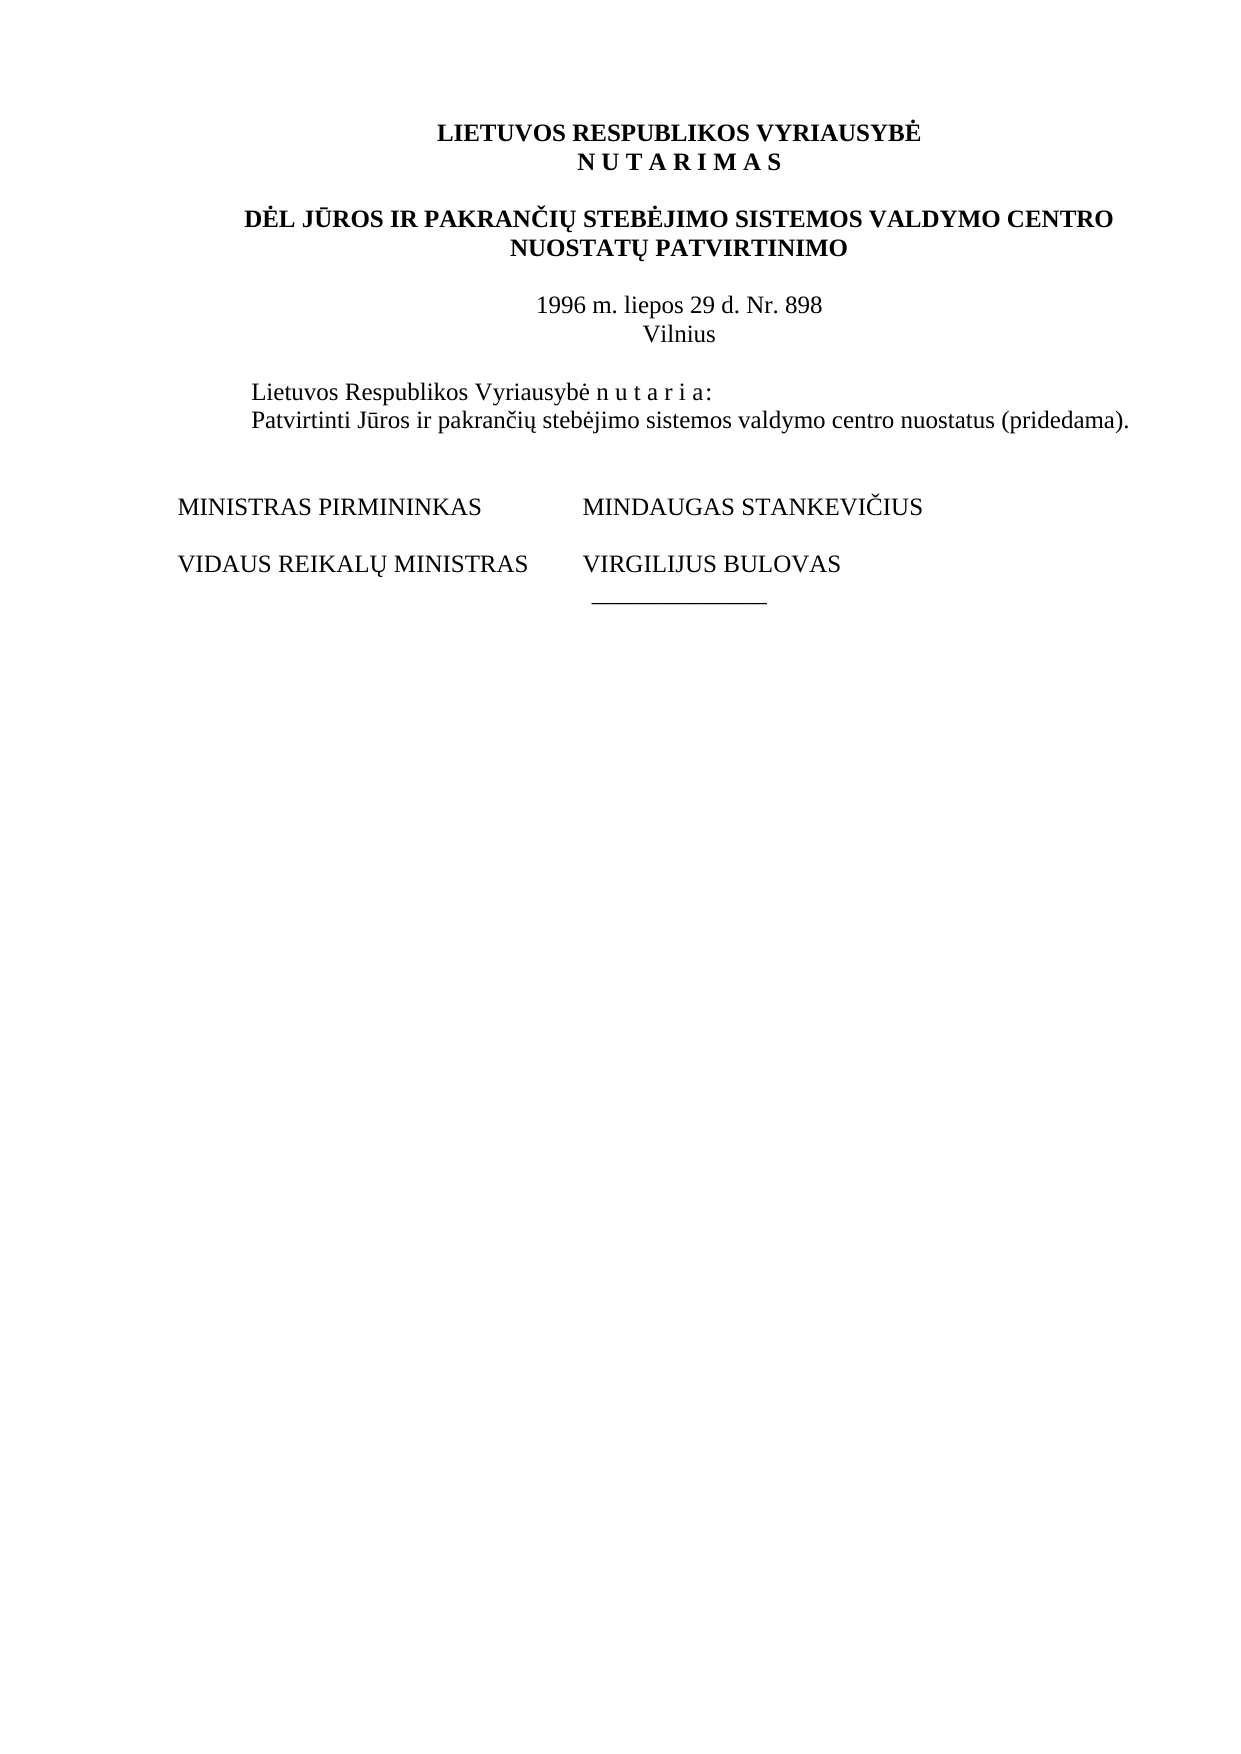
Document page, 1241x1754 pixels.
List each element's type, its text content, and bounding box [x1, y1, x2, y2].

text Vilnius [177, 319, 1181, 348]
text N U T A R I M A S [177, 147, 1181, 176]
text DĖL JŪROS IR PAKRANČIŲ STEBĖJIMO SISTEMOS VALDYMO CENTRO NUOSTATŲ PATVIRTINIMO [177, 204, 1181, 262]
text VIDAUS REIKALŲ MINISTRAS VIRGILIJUS BULOVAS [177, 549, 1181, 578]
text ______________ [177, 578, 1181, 607]
text LIETUVOS RESPUBLIKOS VYRIAUSYBĖ [177, 118, 1181, 147]
text MINISTRAS PIRMININKAS MINDAUGAS STANKEVIČIUS [177, 492, 1181, 521]
text Patvirtinti Jūros ir pakrančių stebėjimo sistemos valdymo centro nuostatus (pridedama). [177, 406, 1181, 434]
text 1996 m. liepos 29 d. Nr. 898 [177, 291, 1181, 319]
text Lietuvos Respublikos Vyriausybė nutaria: [177, 377, 1181, 406]
